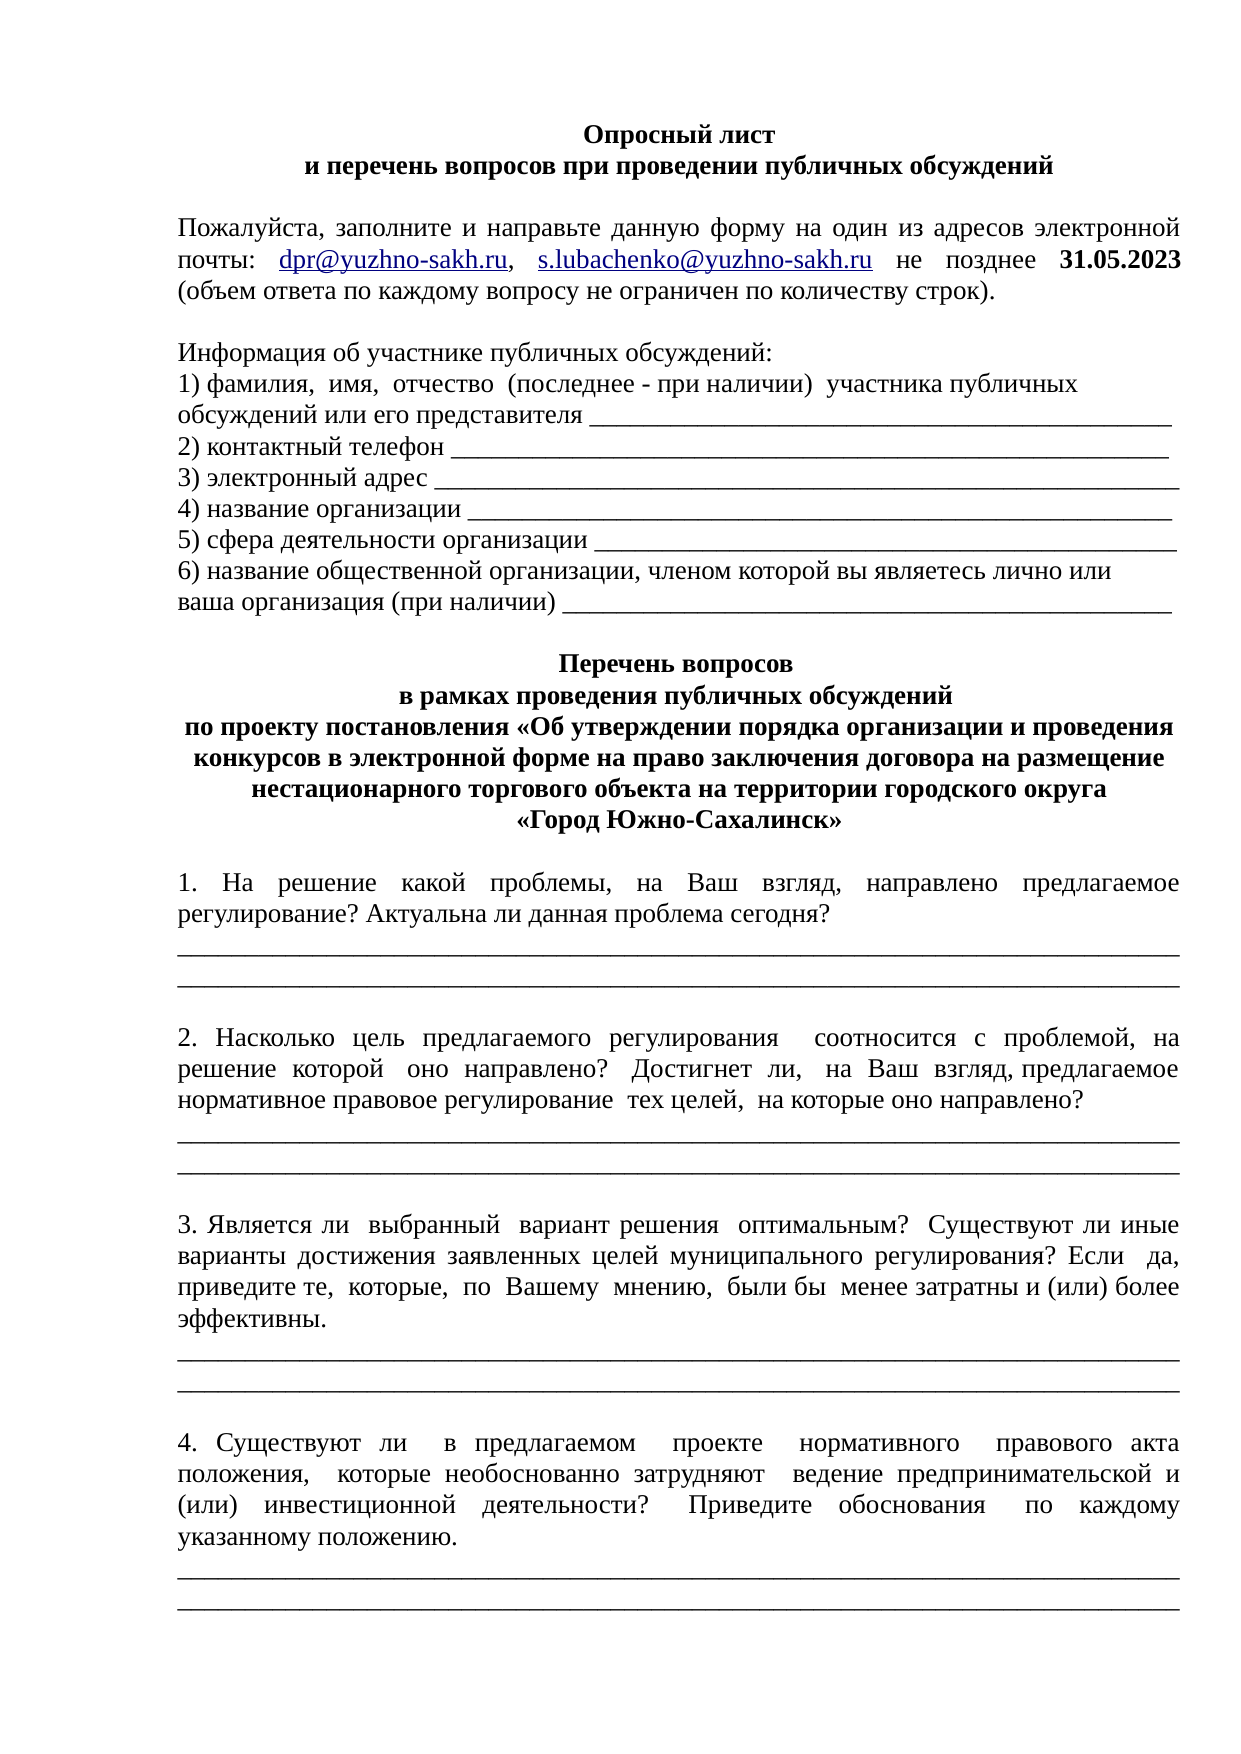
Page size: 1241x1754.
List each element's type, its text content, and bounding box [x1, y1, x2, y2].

text __________________________________________________________________________ [177, 959, 1181, 990]
text 6) название общественной организации, членом которой вы являетесь лично или [177, 554, 1181, 585]
text __________________________________________________________________________ [177, 1146, 1181, 1177]
text Перечень вопросов [177, 648, 1181, 679]
text __________________________________________________________________________ [177, 1333, 1181, 1364]
text 1) фамилия, имя, отчество (последнее - при наличии) участника публичных [177, 367, 1181, 398]
text 3. Является ли выбранный вариант решения оптимальным? Существуют ли иные варианты достижения заявленных целей муниципального регулирования? Если да, приведите те, которые, по Вашему мнению, были бы менее затратны и (или) более эффективны. [177, 1208, 1181, 1333]
text Пожалуйста, заполните и направьте данную форму на один из адресов электронной почты: dpr@yuzhno-sakh.ru, s.lubachenko@yuzhno-sakh.ru не позднее 31.05.2023 (объем ответа по каждому вопросу не ограничен по количеству строк). [177, 212, 1181, 305]
text Опросный лист [177, 118, 1181, 149]
text и перечень вопросов при проведении публичных обсуждений [177, 149, 1181, 180]
text __________________________________________________________________________ [177, 1115, 1181, 1146]
text 5) сфера деятельности организации ___________________________________________ [177, 523, 1181, 554]
text 2. Насколько цель предлагаемого регулирования соотносится с проблемой, на решение которой оно направлено? Достигнет ли, на Ваш взгляд, предлагаемое нормативное правовое регулирование тех целей, на которые оно направлено? [177, 1021, 1181, 1115]
text по проекту постановления «Об утверждении порядка организации и проведения конкурсов в электронной форме на право заключения договора на размещение нестационарного торгового объекта на территории городского округа «Город Южно-Сахалинск» [177, 710, 1181, 834]
text 1. На решение какой проблемы, на Ваш взгляд, направлено предлагаемое регулирование? Актуальна ли данная проблема сегодня? [177, 866, 1181, 928]
text обсуждений или его представителя ___________________________________________ [177, 398, 1181, 429]
text __________________________________________________________________________ [177, 928, 1181, 959]
text __________________________________________________________________________ [177, 1582, 1181, 1613]
text 3) электронный адрес _______________________________________________________ [177, 461, 1181, 492]
text 4) название организации ____________________________________________________ [177, 492, 1181, 523]
text ваша организация (при наличии) _____________________________________________ [177, 585, 1181, 616]
text в рамках проведения публичных обсуждений [177, 679, 1181, 710]
text __________________________________________________________________________ [177, 1551, 1181, 1582]
text 4. Существуют ли в предлагаемом проекте нормативного правового акта положения, которые необоснованно затрудняют ведение предпринимательской и (или) инвестиционной деятельности? Приведите обоснования по каждому указанному положению. [177, 1426, 1181, 1551]
text __________________________________________________________________________ [177, 1364, 1181, 1395]
text Информация об участнике публичных обсуждений: [177, 336, 1181, 367]
text 2) контактный телефон _____________________________________________________ [177, 429, 1181, 461]
